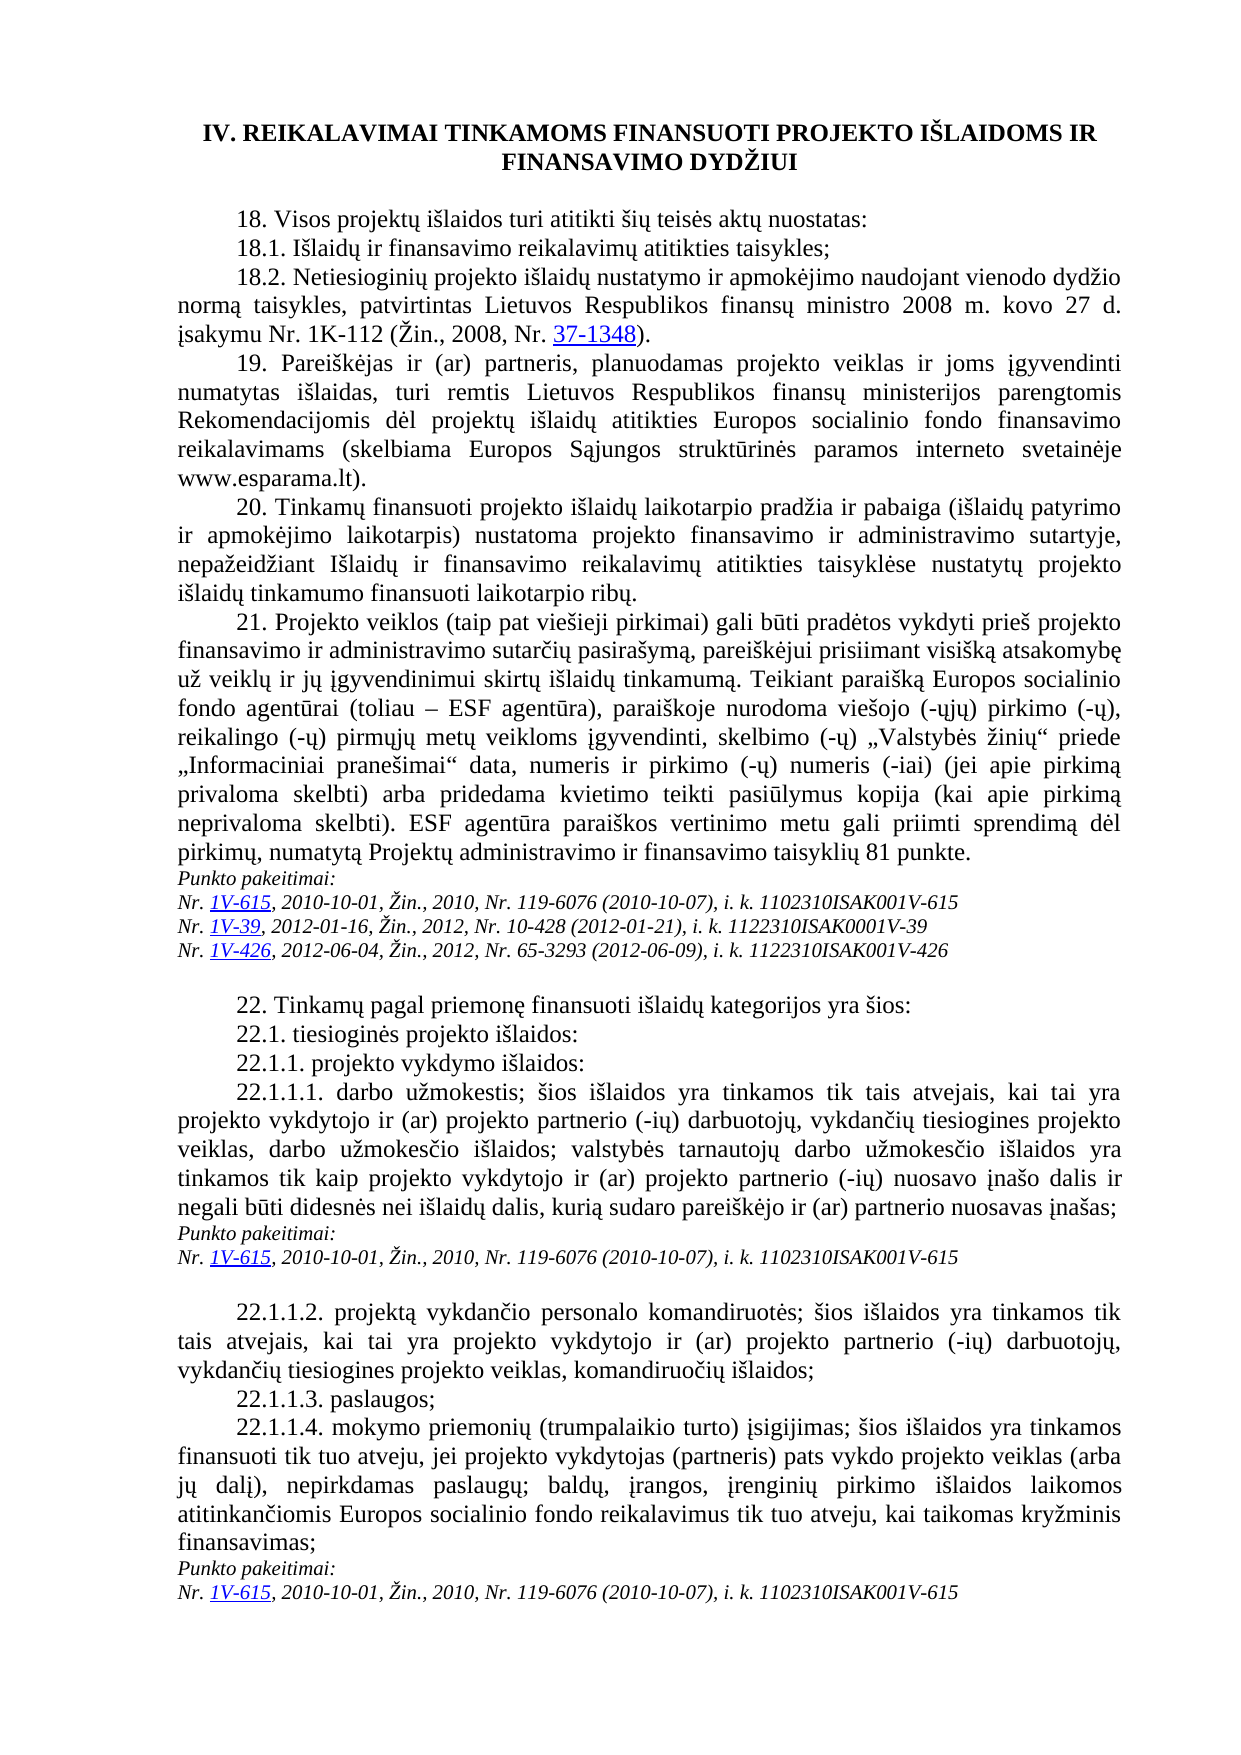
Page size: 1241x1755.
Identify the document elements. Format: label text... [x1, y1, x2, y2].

text 19. Pareiškėjas ir (ar) partneris, planuodamas projekto veiklas ir joms įgyvendinti numatytas išlaidas, turi remtis Lietuvos Respublikos finansų ministerijos parengtomis Rekomendacijomis dėl projektų išlaidų atitikties Europos socialinio fondo finansavimo reikalavimams (skelbiama Europos Sąjungos struktūrinės paramos interneto svetainėje www.esparama.lt). [177, 348, 1122, 492]
text 22.1.1.1. darbo užmokestis; šios išlaidos yra tinkamos tik tais atvejais, kai tai yra projekto vykdytojo ir (ar) projekto partnerio (-ių) darbuotojų, vykdančių tiesiogines projekto veiklas, darbo užmokesčio išlaidos; valstybės tarnautojų darbo užmokesčio išlaidos yra tinkamos tik kaip projekto vykdytojo ir (ar) projekto partnerio (-ių) nuosavo įnašo dalis ir negali būti didesnės nei išlaidų dalis, kurią sudaro pareiškėjo ir (ar) partnerio nuosavas įnašas; [177, 1077, 1122, 1221]
text Nr. 1V-615, 2010-10-01, Žin., 2010, Nr. 119-6076 (2010-10-07), i. k. 1102310ISAK001V-615 [177, 1245, 1122, 1269]
text 20. Tinkamų finansuoti projekto išlaidų laikotarpio pradžia ir pabaiga (išlaidų patyrimo ir apmokėjimo laikotarpis) nustatoma projekto finansavimo ir administravimo sutartyje, nepažeidžiant Išlaidų ir finansavimo reikalavimų atitikties taisyklėse nustatytų projekto išlaidų tinkamumo finansuoti laikotarpio ribų. [177, 492, 1122, 607]
text 22. Tinkamų pagal priemonę finansuoti išlaidų kategorijos yra šios: [177, 991, 1122, 1019]
text Punkto pakeitimai: [177, 1221, 1122, 1245]
text Punkto pakeitimai: [177, 866, 1122, 890]
text 22.1. tiesioginės projekto išlaidos: [177, 1019, 1122, 1048]
text 21. Projekto veiklos (taip pat viešieji pirkimai) gali būti pradėtos vykdyti prieš projekto finansavimo ir administravimo sutarčių pasirašymą, pareiškėjui prisiimant visišką atsakomybę už veiklų ir jų įgyvendinimui skirtų išlaidų tinkamumą. Teikiant paraišką Europos socialinio fondo agentūrai (toliau – ESF agentūra), paraiškoje nurodoma viešojo (-ųjų) pirkimo (-ų), reikalingo (-ų) pirmųjų metų veikloms įgyvendinti, skelbimo (-ų) „Valstybės žinių“ priede „Informaciniai pranešimai“ data, numeris ir pirkimo (-ų) numeris (-iai) (jei apie pirkimą privaloma skelbti) arba pridedama kvietimo teikti pasiūlymus kopija (kai apie pirkimą neprivaloma skelbti). ESF agentūra paraiškos vertinimo metu gali priimti sprendimą dėl pirkimų, numatytą Projektų administravimo ir finansavimo taisyklių 81 punkte. [177, 607, 1122, 866]
text 22.1.1. projekto vykdymo išlaidos: [177, 1048, 1122, 1077]
text 22.1.1.2. projektą vykdančio personalo komandiruotės; šios išlaidos yra tinkamos tik tais atvejais, kai tai yra projekto vykdytojo ir (ar) projekto partnerio (-ių) darbuotojų, vykdančių tiesiogines projekto veiklas, komandiruočių išlaidos; [177, 1297, 1122, 1384]
text 18.1. Išlaidų ir finansavimo reikalavimų atitikties taisykles; [177, 233, 1122, 262]
text 18. Visos projektų išlaidos turi atitikti šių teisės aktų nuostatas: [177, 204, 1122, 233]
text 18.2. Netiesioginių projekto išlaidų nustatymo ir apmokėjimo naudojant vienodo dydžio normą taisykles, patvirtintas Lietuvos Respublikos finansų ministro 2008 m. kovo 27 d. įsakymu Nr. 1K-112 (Žin., 2008, Nr. 37-1348). [177, 262, 1122, 348]
text Nr. 1V-39, 2012-01-16, Žin., 2012, Nr. 10-428 (2012-01-21), i. k. 1122310ISAK0001V-39 [177, 914, 1122, 938]
text 22.1.1.4. mokymo priemonių (trumpalaikio turto) įsigijimas; šios išlaidos yra tinkamos finansuoti tik tuo atveju, jei projekto vykdytojas (partneris) pats vykdo projekto veiklas (arba jų dalį), nepirkdamas paslaugų; baldų, įrangos, įrenginių pirkimo išlaidos laikomos atitinkančiomis Europos socialinio fondo reikalavimus tik tuo atveju, kai taikomas kryžminis finansavimas; [177, 1412, 1122, 1556]
text 22.1.1.3. paslaugos; [177, 1384, 1122, 1412]
text Punkto pakeitimai: [177, 1556, 1122, 1580]
text IV. REIKALAVIMAI TINKAMOMS FINANSUOTI PROJEKTO IŠLAIDOMS IR FINANSAVIMO DYDŽIUI [177, 118, 1122, 176]
text Nr. 1V-615, 2010-10-01, Žin., 2010, Nr. 119-6076 (2010-10-07), i. k. 1102310ISAK001V-615 [177, 1580, 1122, 1604]
text Nr. 1V-426, 2012-06-04, Žin., 2012, Nr. 65-3293 (2012-06-09), i. k. 1122310ISAK001V-426 [177, 938, 1122, 962]
text Nr. 1V-615, 2010-10-01, Žin., 2010, Nr. 119-6076 (2010-10-07), i. k. 1102310ISAK001V-615 [177, 890, 1122, 914]
